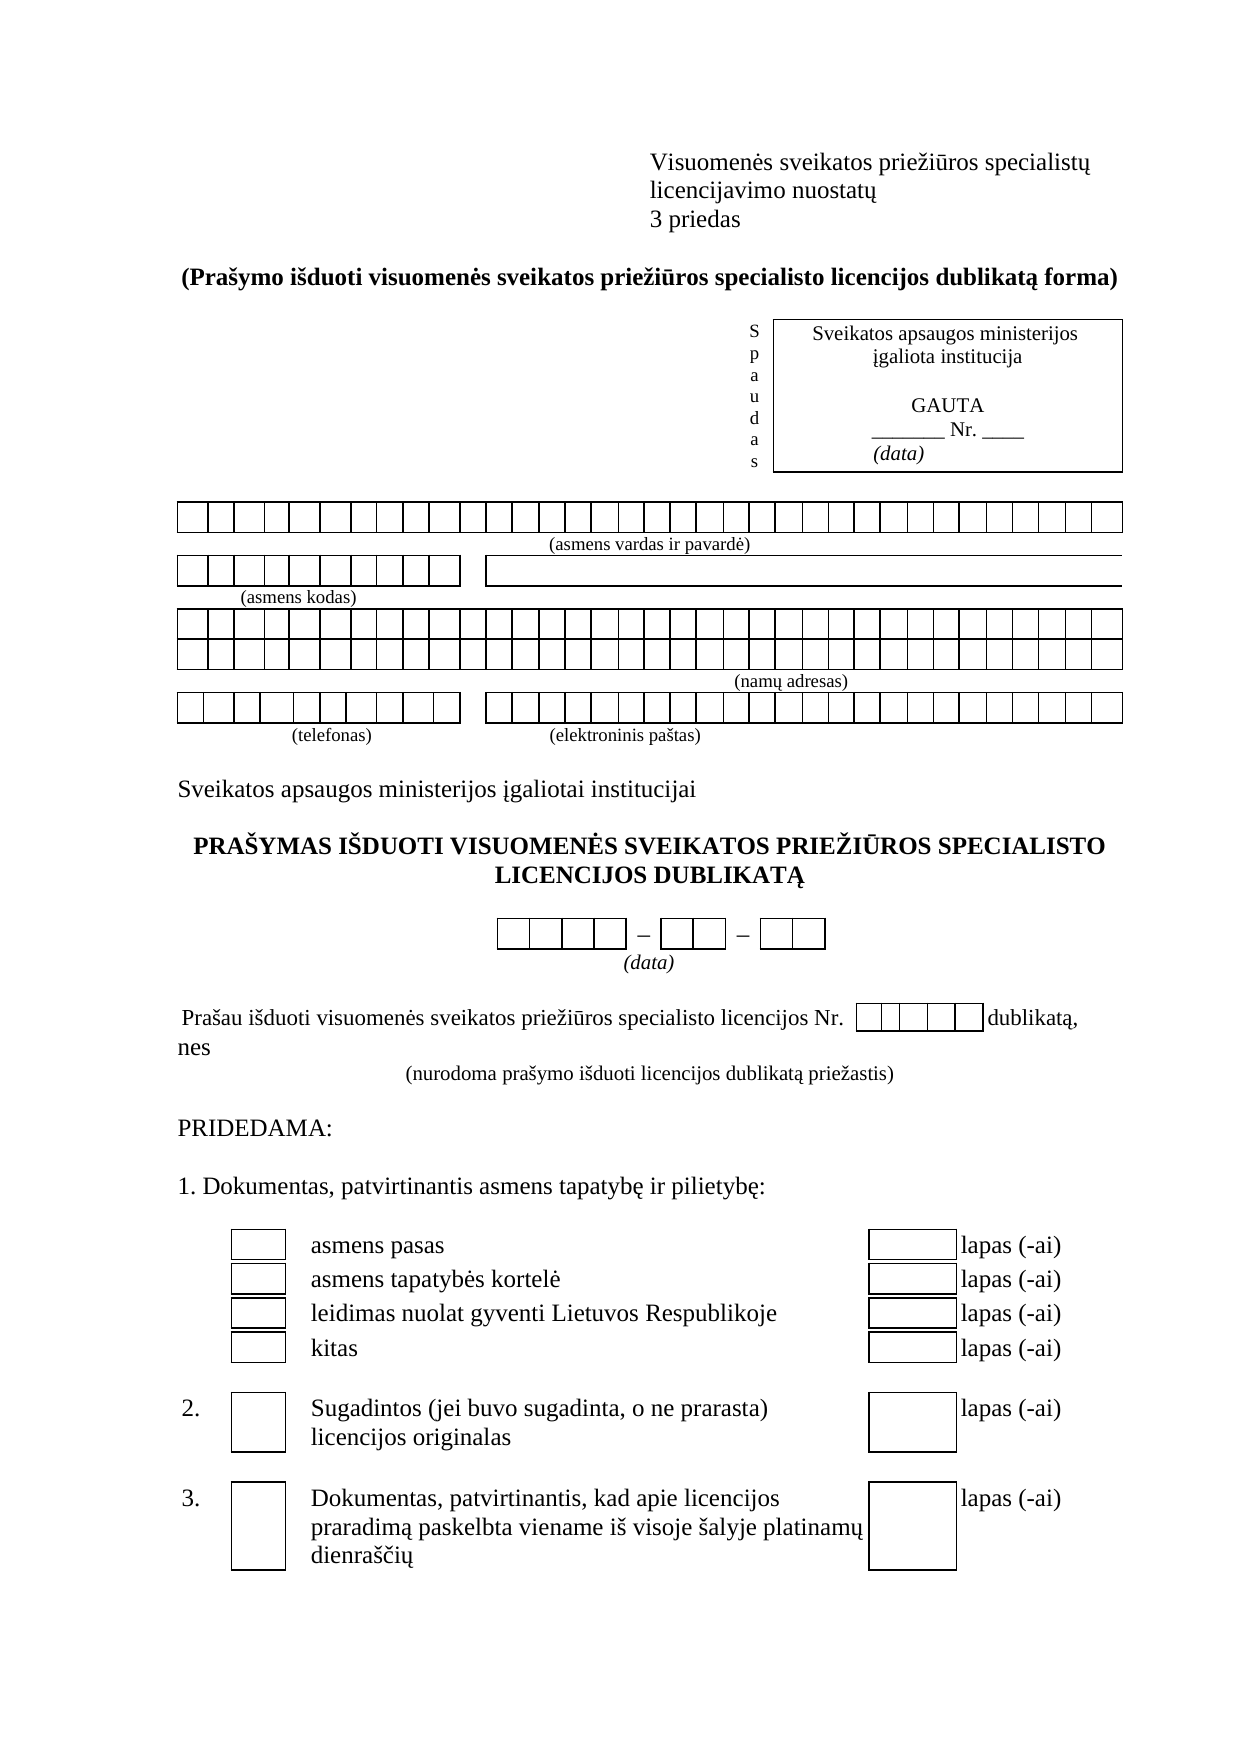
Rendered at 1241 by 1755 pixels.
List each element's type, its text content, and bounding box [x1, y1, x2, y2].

table_header [372, 503, 376, 531]
table_cell [372, 693, 376, 722]
table_header [826, 918, 1145, 948]
table_cell [229, 556, 233, 585]
table_cell [903, 640, 907, 669]
table_header asmens pasas [286, 1229, 868, 1259]
table_header 3. [177, 1481, 231, 1569]
table_cell [1087, 610, 1091, 638]
table_header 2. [177, 1392, 231, 1451]
table_cell [1092, 610, 1096, 638]
table_cell [1034, 610, 1038, 638]
table_cell [824, 610, 828, 638]
table_cell [982, 640, 986, 669]
table_cell [1034, 693, 1038, 722]
table_cell [1092, 693, 1096, 722]
table_header [895, 1004, 899, 1030]
table_cell [289, 693, 293, 722]
table_cell [177, 1263, 231, 1293]
table_header [857, 1004, 861, 1030]
table_header [719, 503, 723, 531]
table_cell [265, 610, 269, 638]
table_header [265, 503, 269, 531]
table_cell [372, 610, 376, 638]
table_header [377, 503, 381, 531]
table_cell [461, 555, 485, 585]
table_cell [232, 1333, 236, 1362]
table_header [694, 919, 725, 948]
text PRIDEDAMA: [177, 1113, 1122, 1142]
table_cell [987, 640, 991, 669]
table_cell [229, 693, 233, 722]
table_cell [286, 1327, 869, 1331]
table_header [877, 1004, 881, 1030]
table_header [870, 1483, 956, 1569]
table_header [761, 919, 792, 948]
table_header Prašau išduoti visuomenės sveikatos priežiūros specialisto licencijos Nr. [177, 1003, 856, 1030]
table_header [1087, 503, 1091, 531]
table_header [232, 1483, 285, 1569]
table_cell [232, 1264, 236, 1293]
table_cell [377, 610, 381, 638]
table_header [987, 503, 991, 531]
table_cell [1087, 640, 1091, 669]
table_cell [1008, 640, 1012, 669]
table_cell [177, 1297, 231, 1327]
table_cell [229, 610, 233, 638]
table_cell [798, 610, 802, 638]
table_cell [614, 640, 618, 669]
table_cell [372, 640, 376, 669]
table_cell [952, 1264, 956, 1293]
table_cell [719, 610, 723, 638]
table_header lapas (-ai) [957, 1392, 1131, 1451]
table_cell [824, 693, 828, 722]
table_cell [281, 1333, 285, 1362]
table_cell [929, 610, 933, 638]
table_cell [177, 1293, 231, 1297]
table_cell [719, 693, 723, 722]
table_header [882, 1004, 886, 1030]
table_cell [232, 1299, 236, 1327]
table_header [793, 919, 824, 948]
table_cell [286, 1293, 869, 1297]
table_header [232, 1393, 285, 1451]
table_header – [627, 918, 660, 948]
text PRAŠYMAS IŠDUOTI VISUOMENĖS SVEIKATOS PRIEŽIŪROS SPECIALISTO LICENCIJOS DUBLIKATĄ [177, 831, 1122, 889]
table_header S p a u d a s [736, 319, 773, 471]
table_cell (telefonas) [461, 722, 486, 745]
table_cell [956, 1327, 1131, 1331]
table_cell [798, 693, 802, 722]
table_cell [260, 640, 264, 669]
table_header [260, 503, 264, 531]
table_header [498, 919, 529, 948]
table_header [923, 1004, 927, 1030]
table_cell [260, 610, 264, 638]
table_cell [982, 610, 986, 638]
table_header – [726, 918, 760, 948]
table_cell [614, 610, 618, 638]
table_header Sugadintos (jei buvo sugadinta, o ne prarasta) licencijos originalas [286, 1392, 868, 1451]
table_cell [903, 610, 907, 638]
table_cell [1008, 610, 1012, 638]
table_cell [377, 693, 381, 722]
table_header [870, 1393, 956, 1451]
table_cell [199, 693, 203, 722]
table_header [1118, 503, 1122, 531]
table_header [177, 1229, 231, 1259]
table_cell [281, 1299, 285, 1327]
table_cell [286, 1259, 869, 1263]
table_cell [434, 693, 438, 722]
text Sveikatos apsaugos ministerijos įgaliotai institucijai [177, 774, 1122, 803]
table_header [1008, 503, 1012, 531]
table_cell [903, 693, 907, 722]
table_cell asmens tapatybės kortelė [286, 1263, 868, 1293]
table_cell [614, 693, 618, 722]
table_cell [1118, 693, 1122, 722]
table_cell [229, 640, 233, 669]
table_header Sveikatos apsaugos ministerijos įgaliota institucija GAUTA _______ Nr. ____ (data) [774, 320, 1122, 471]
table_cell [987, 610, 991, 638]
table_header [232, 1230, 236, 1259]
table_cell [265, 640, 269, 669]
table_cell [260, 556, 264, 585]
table_cell [929, 640, 933, 669]
table_cell [719, 640, 723, 669]
table_cell [1008, 693, 1012, 722]
table_cell [824, 640, 828, 669]
text 3 priedas [649, 204, 1122, 233]
table_cell [294, 693, 298, 722]
table_cell [377, 556, 381, 585]
table_cell lapas (-ai) [957, 1263, 1131, 1293]
table_cell [461, 692, 485, 722]
table_cell [1118, 640, 1122, 669]
table_cell [177, 1331, 231, 1362]
table_cell [952, 1299, 956, 1327]
table_cell lapas (-ai) [957, 1297, 1131, 1327]
table_header [595, 919, 625, 948]
table_header [563, 919, 593, 948]
table_header Dokumentas, patvirtinantis, kad apie licencijos praradimą paskelbta viename iš visoje šalyje platinamų dienraščių [286, 1481, 868, 1569]
table_header [824, 503, 828, 531]
table_header [798, 503, 802, 531]
text nes [177, 1032, 1122, 1061]
text (nurodoma prašymo išduoti licencijos dublikatą priežastis) [177, 1061, 1122, 1085]
table_header [1061, 503, 1065, 531]
table_cell [1118, 556, 1122, 585]
table_header [952, 1230, 956, 1259]
table_cell [177, 1327, 231, 1331]
text (Prašymo išduoti visuomenės sveikatos priežiūros specialisto licencijos dublikatą forma) [177, 262, 1122, 291]
table_cell [281, 1264, 285, 1293]
text (data) [177, 949, 1122, 974]
table_cell [456, 670, 460, 692]
table_cell [372, 556, 376, 585]
table_cell [1092, 640, 1096, 669]
table_cell [956, 1293, 1131, 1297]
table_header [530, 919, 561, 948]
table_cell [982, 693, 986, 722]
table_cell [1034, 640, 1038, 669]
table_cell [1087, 693, 1091, 722]
table_header [229, 503, 233, 531]
table_header [903, 503, 907, 531]
text 1. Dokumentas, patvirtinantis asmens tapatybę ir pilietybę: [177, 1171, 1122, 1200]
text Visuomenės sveikatos priežiūros specialistų licencijavimo nuostatų [649, 147, 1122, 204]
table_header lapas (-ai) [957, 1481, 1131, 1569]
table_header [929, 503, 933, 531]
table_header [982, 503, 986, 531]
table_header lapas (-ai) [957, 1229, 1131, 1259]
table_header [281, 1230, 285, 1259]
table_header [1034, 503, 1038, 531]
table_cell [1061, 693, 1065, 722]
table_cell [987, 693, 991, 722]
table_cell [956, 1259, 1131, 1263]
table_cell [429, 693, 433, 722]
table_cell lapas (-ai) [957, 1331, 1131, 1362]
table_cell [1061, 610, 1065, 638]
table_cell [798, 640, 802, 669]
table_header [1092, 503, 1096, 531]
table_cell [1118, 610, 1122, 638]
table_header [614, 503, 618, 531]
table_cell kitas [286, 1331, 868, 1362]
table_cell [952, 1333, 956, 1362]
table_header [177, 918, 497, 948]
table_cell [177, 1259, 231, 1263]
table_cell [177, 670, 181, 692]
table_cell [377, 640, 381, 669]
table_cell [929, 693, 933, 722]
table_cell [1061, 640, 1065, 669]
table_header dublikatą, [984, 1003, 1122, 1030]
table_header [662, 919, 692, 948]
table_cell leidimas nuolat gyventi Lietuvos Respublikoje [286, 1297, 868, 1327]
table_header [900, 1004, 904, 1030]
table_cell [204, 693, 208, 722]
table_cell [265, 556, 269, 585]
